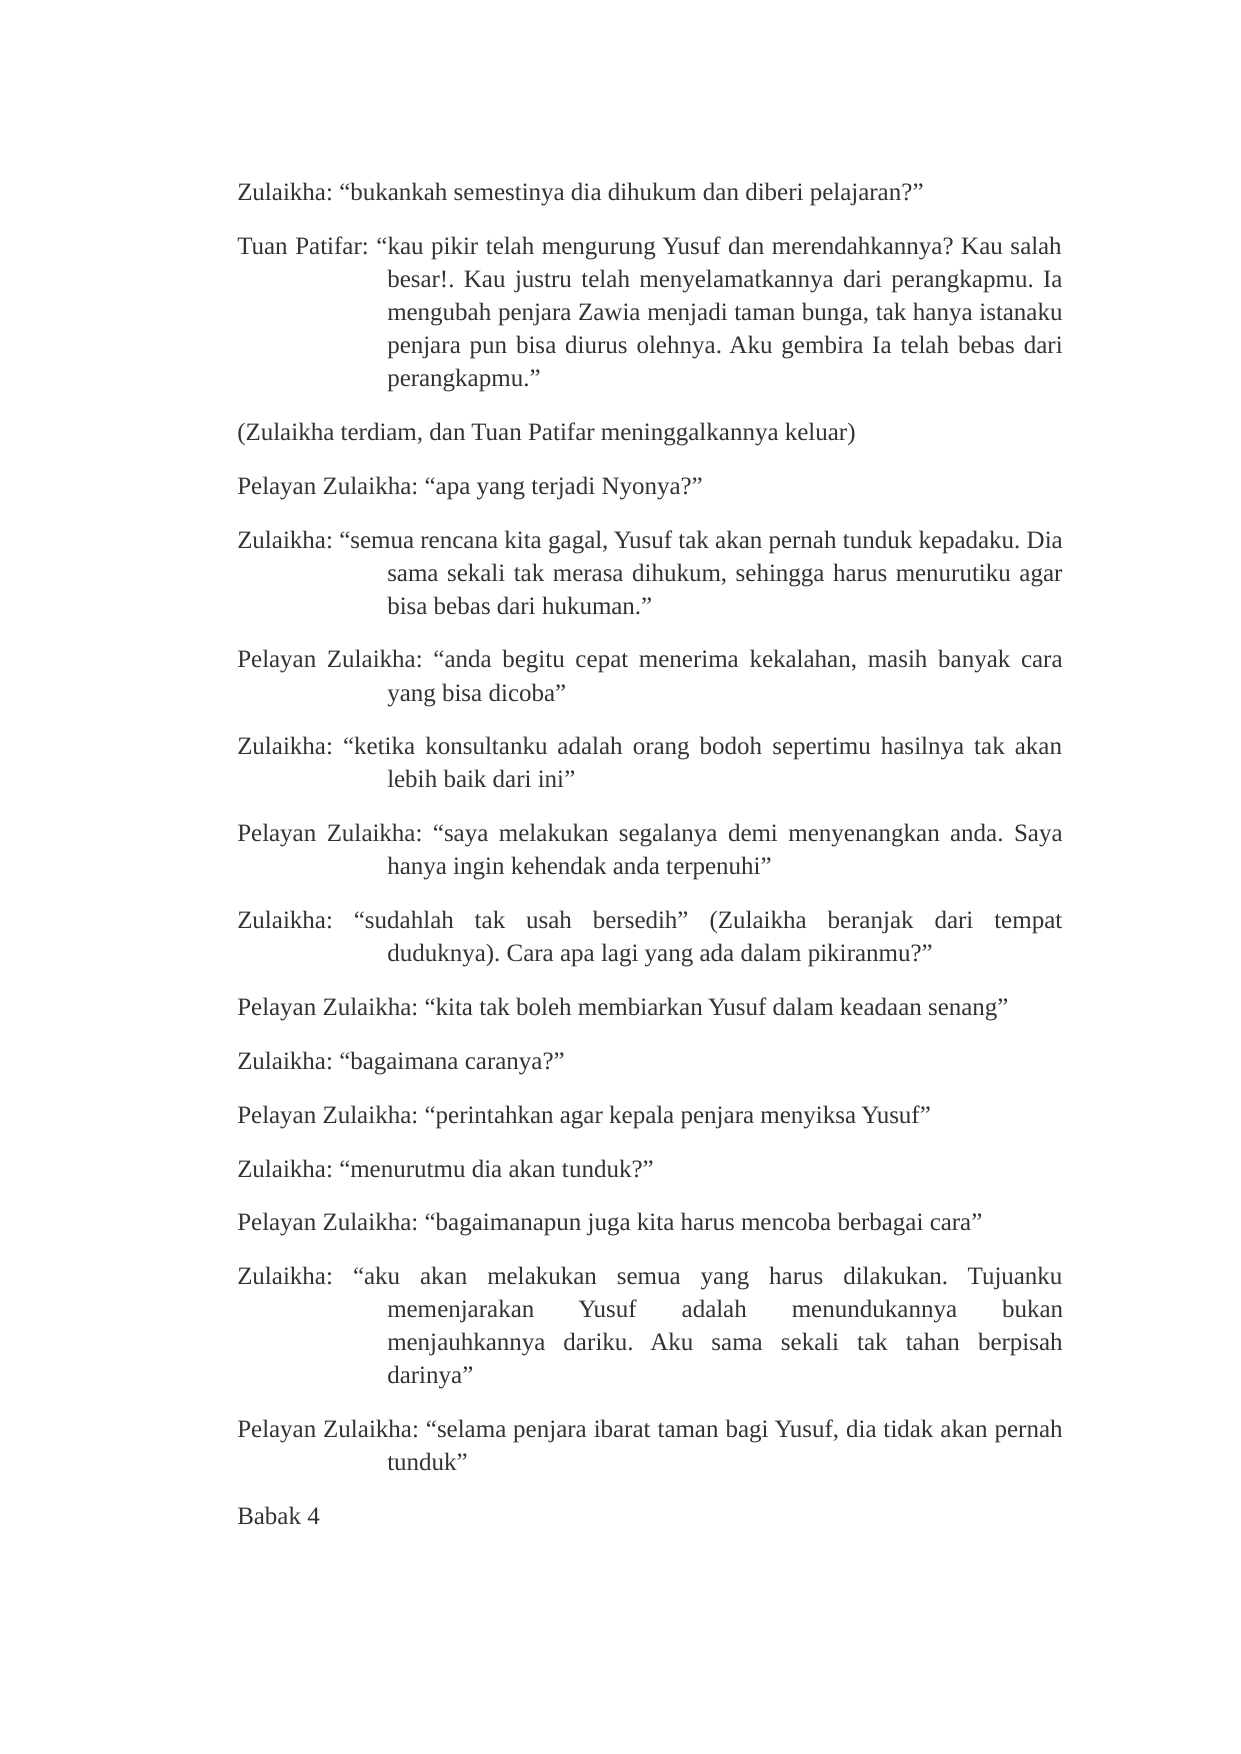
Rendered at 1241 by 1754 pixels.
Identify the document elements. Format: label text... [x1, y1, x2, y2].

text Pelayan Zulaikha: “selama penjara ibarat taman bagi Yusuf, dia tidak akan pernah tunduk” [237, 1414, 1063, 1476]
text Pelayan Zulaikha: “saya melakukan segalanya demi menyenangkan anda. Saya hanya ingin kehendak anda terpenuhi” [237, 818, 1063, 880]
text Zulaikha: “ketika konsultanku adalah orang bodoh sepertimu hasilnya tak akan lebih baik dari ini” [237, 731, 1063, 793]
text Pelayan Zulaikha: “bagaimanapun juga kita harus mencoba berbagai cara” [237, 1207, 1063, 1236]
text Zulaikha: “bagaimana caranya?” [237, 1046, 1063, 1075]
text Zulaikha: “aku akan melakukan semua yang harus dilakukan. Tujuanku memenjarakan Yusuf adalah menundukannya bukan menjauhkannya dariku. Aku sama sekali tak tahan berpisah darinya” [237, 1261, 1063, 1389]
text Babak 4 [237, 1501, 1063, 1530]
text Zulaikha: “sudahlah tak usah bersedih” (Zulaikha beranjak dari tempat duduknya). Cara apa lagi yang ada dalam pikiranmu?” [237, 905, 1063, 967]
text Zulaikha: “semua rencana kita gagal, Yusuf tak akan pernah tunduk kepadaku. Dia sama sekali tak merasa dihukum, sehingga harus menurutiku agar bisa bebas dari hukuman.” [237, 525, 1063, 619]
text Zulaikha: “bukankah semestinya dia dihukum dan diberi pelajaran?” [237, 177, 1063, 206]
text Pelayan Zulaikha: “kita tak boleh membiarkan Yusuf dalam keadaan senang” [237, 992, 1063, 1021]
text Pelayan Zulaikha: “anda begitu cepat menerima kekalahan, masih banyak cara yang bisa dicoba” [237, 644, 1063, 706]
text (Zulaikha terdiam, dan Tuan Patifar meninggalkannya keluar) [237, 417, 1063, 446]
text Tuan Patifar: “kau pikir telah mengurung Yusuf dan merendahkannya? Kau salah besar!. Kau justru telah menyelamatkannya dari perangkapmu. Ia mengubah penjara Zawia menjadi taman bunga, tak hanya istanaku penjara pun bisa diurus olehnya. Aku gembira Ia telah bebas dari perangkapmu.” [237, 231, 1063, 392]
text Zulaikha: “menurutmu dia akan tunduk?” [237, 1154, 1063, 1182]
text Pelayan Zulaikha: “apa yang terjadi Nyonya?” [237, 471, 1063, 499]
text Pelayan Zulaikha: “perintahkan agar kepala penjara menyiksa Yusuf” [237, 1100, 1063, 1128]
